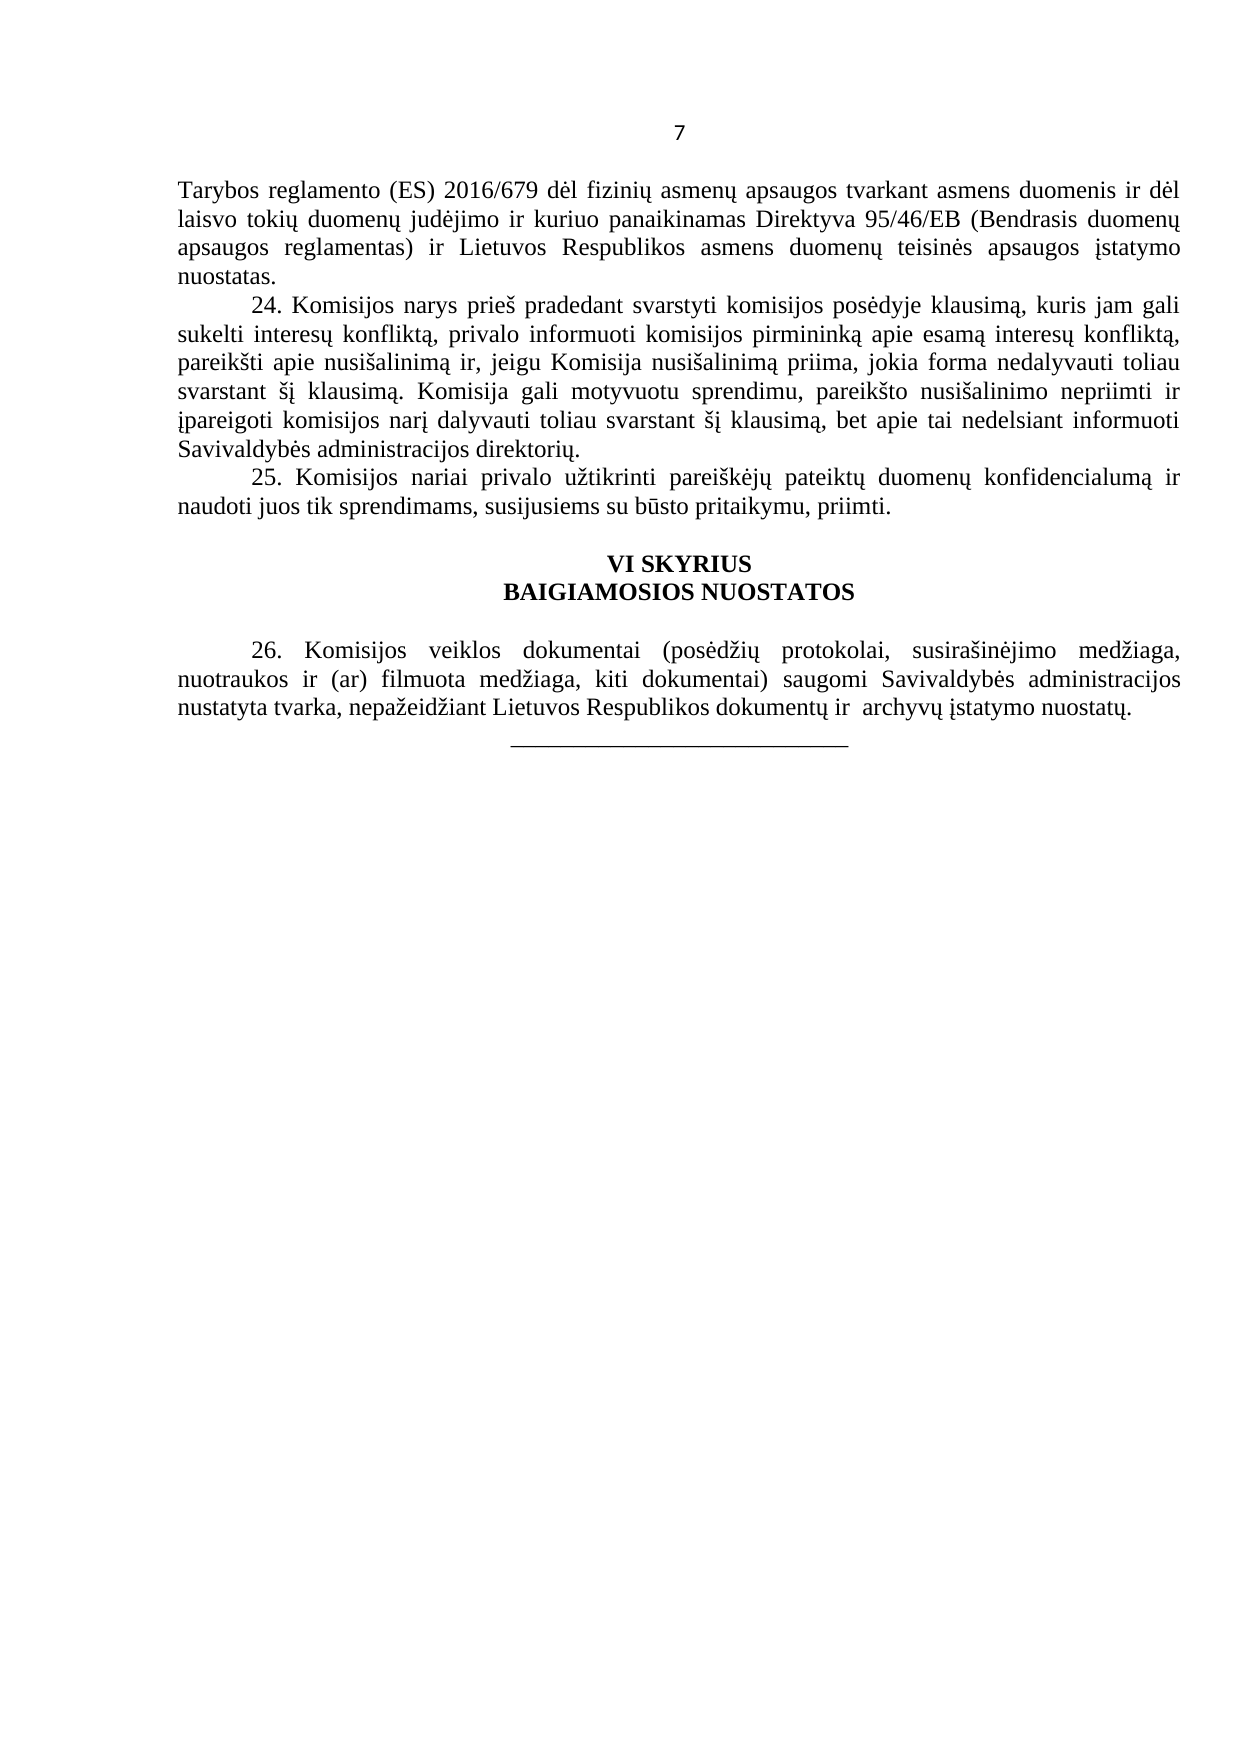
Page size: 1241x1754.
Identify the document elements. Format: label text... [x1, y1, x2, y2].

text 26. Komisijos veiklos dokumentai (posėdžių protokolai, susirašinėjimo medžiaga, nuotraukos ir (ar) filmuota medžiaga, kiti dokumentai) saugomi Savivaldybės administracijos nustatyta tvarka, nepažeidžiant Lietuvos Respublikos dokumentų ir archyvų įstatymo nuostatų. [177, 635, 1181, 721]
text ___________________________ [177, 721, 1181, 750]
text VI SKYRIUS [177, 549, 1181, 577]
text 25. Komisijos nariai privalo užtikrinti pareiškėjų pateiktų duomenų konfidencialumą ir naudoti juos tik sprendimams, susijusiems su būsto pritaikymu, priimti. [177, 462, 1181, 520]
text 24. Komisijos narys prieš pradedant svarstyti komisijos posėdyje klausimą, kuris jam gali sukelti interesų konfliktą, privalo informuoti komisijos pirmininką apie esamą interesų konfliktą, pareikšti apie nusišalinimą ir, jeigu Komisija nusišalinimą priima, jokia forma nedalyvauti toliau svarstant šį klausimą. Komisija gali motyvuotu sprendimu, pareikšto nusišalinimo nepriimti ir įpareigoti komisijos narį dalyvauti toliau svarstant šį klausimą, bet apie tai nedelsiant informuoti Savivaldybės administracijos direktorių. [177, 290, 1181, 462]
text BAIGIAMOSIOS NUOSTATOS [177, 577, 1181, 606]
text Tarybos reglamento (ES) 2016/679 dėl fizinių asmenų apsaugos tvarkant asmens duomenis ir dėl laisvo tokių duomenų judėjimo ir kuriuo panaikinamas Direktyva 95/46/EB (Bendrasis duomenų apsaugos reglamentas) ir Lietuvos Respublikos asmens duomenų teisinės apsaugos įstatymo nuostatas. [177, 175, 1181, 290]
